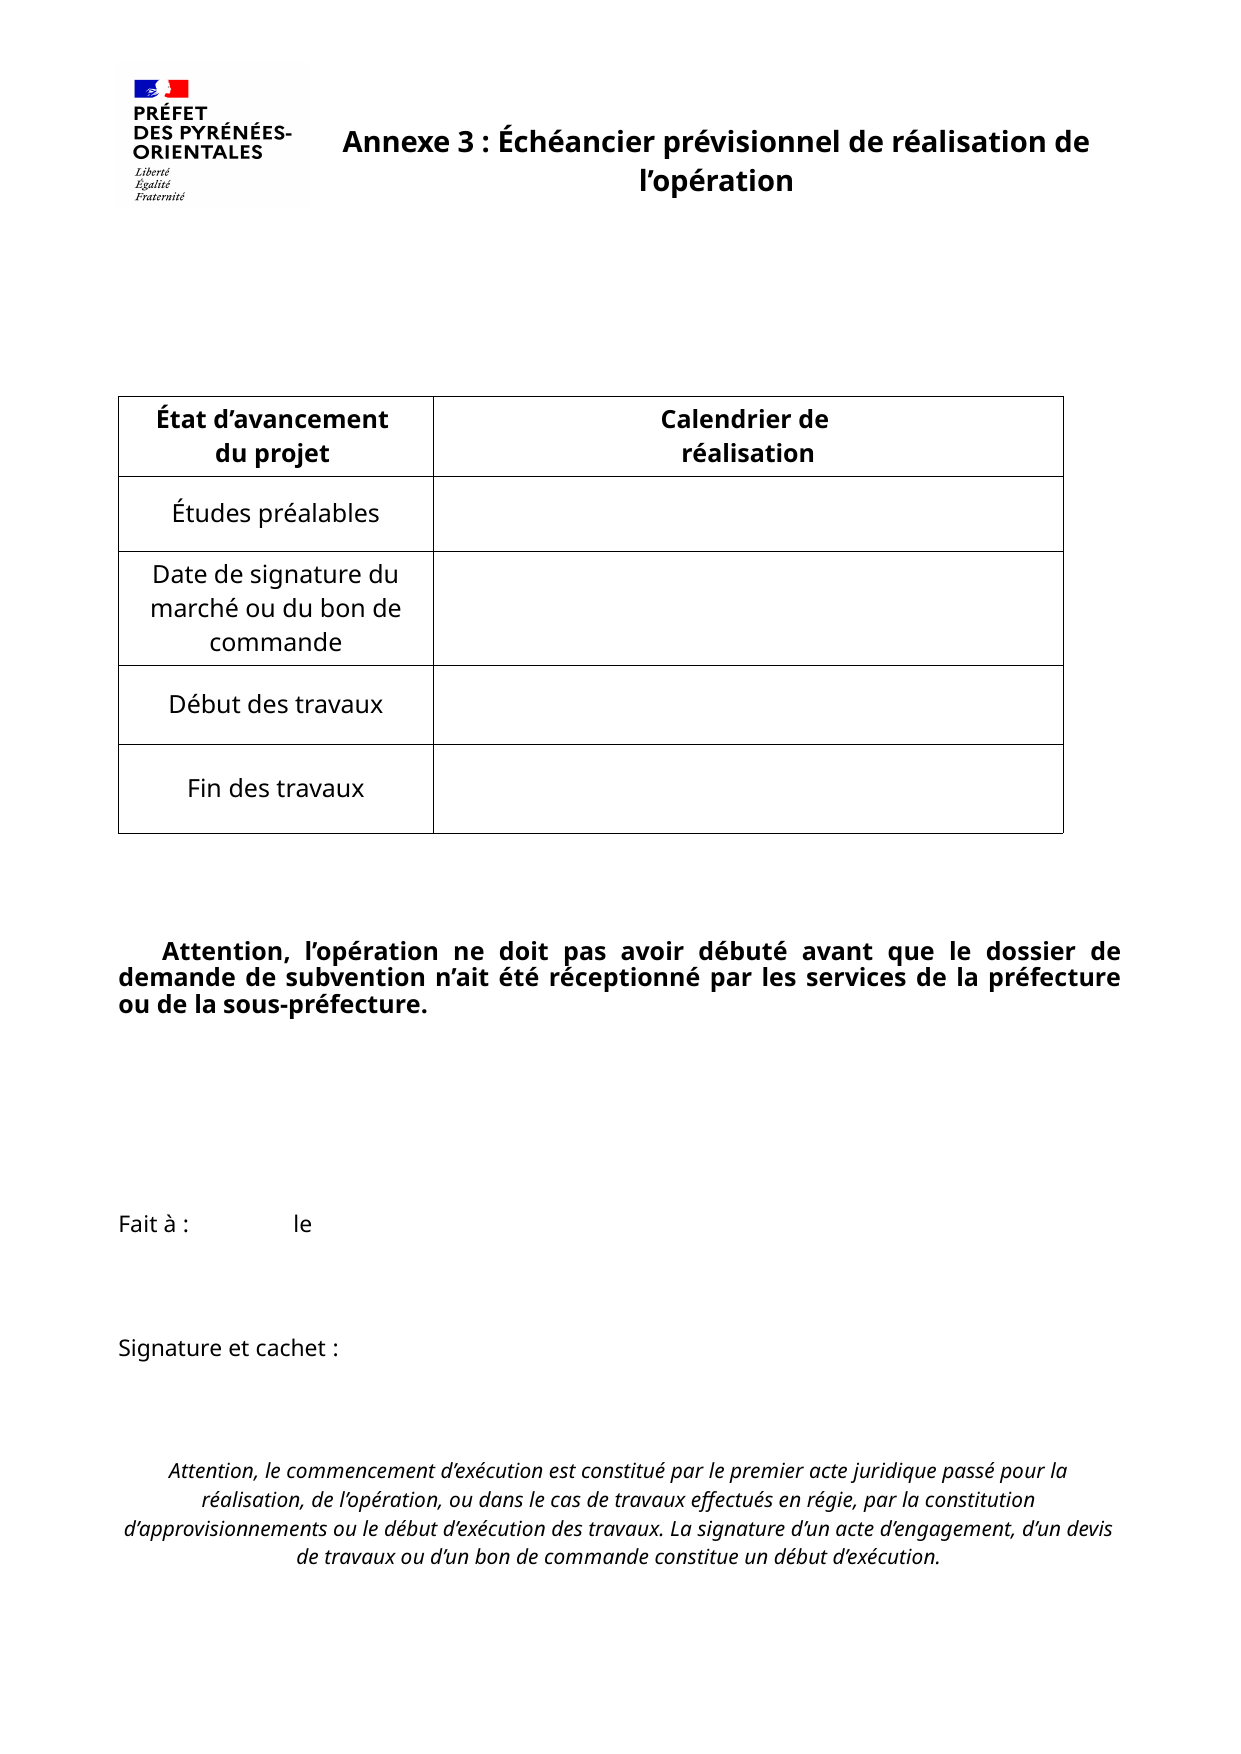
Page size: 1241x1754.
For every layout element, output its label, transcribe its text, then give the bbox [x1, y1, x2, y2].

text Attention, l’opération ne doit pas avoir débuté avant que le dossier de demande de subvention n’ait été réceptionné par les services de la préfecture ou de la sous-préfecture. [118, 939, 1122, 1018]
table_header État d’avancement du projet [119, 397, 433, 476]
text Signature et cachet : [118, 1332, 1122, 1363]
picture [115, 62, 311, 208]
text Fait à : le [118, 1208, 1122, 1239]
table_header Calendrier de réalisation [434, 397, 1063, 476]
table_cell [434, 745, 1063, 833]
table_cell Début des travaux [119, 666, 433, 744]
table_cell Date de signature du marché ou du bon de commande [119, 552, 433, 664]
table_cell [434, 666, 1063, 744]
text Annexe 3 : Échéancier prévisionnel de réalisation de l’opération [311, 121, 1122, 200]
table_cell Études préalables [119, 477, 433, 551]
table_cell Fin des travaux [119, 745, 433, 833]
table_cell [434, 477, 1063, 551]
table_cell [434, 552, 1063, 664]
text Attention, le commencement d’exécution est constitué par le premier acte juridique passé pour la réalisation, de l’opération, ou dans le cas de travaux effectués en régie, par la constitution d’approvisionnements ou le début d’exécution des travaux. La signature d’un acte d’engagement, d’un devis de travaux ou d’un bon de commande constitue un début d’exécution. [118, 1456, 1122, 1571]
